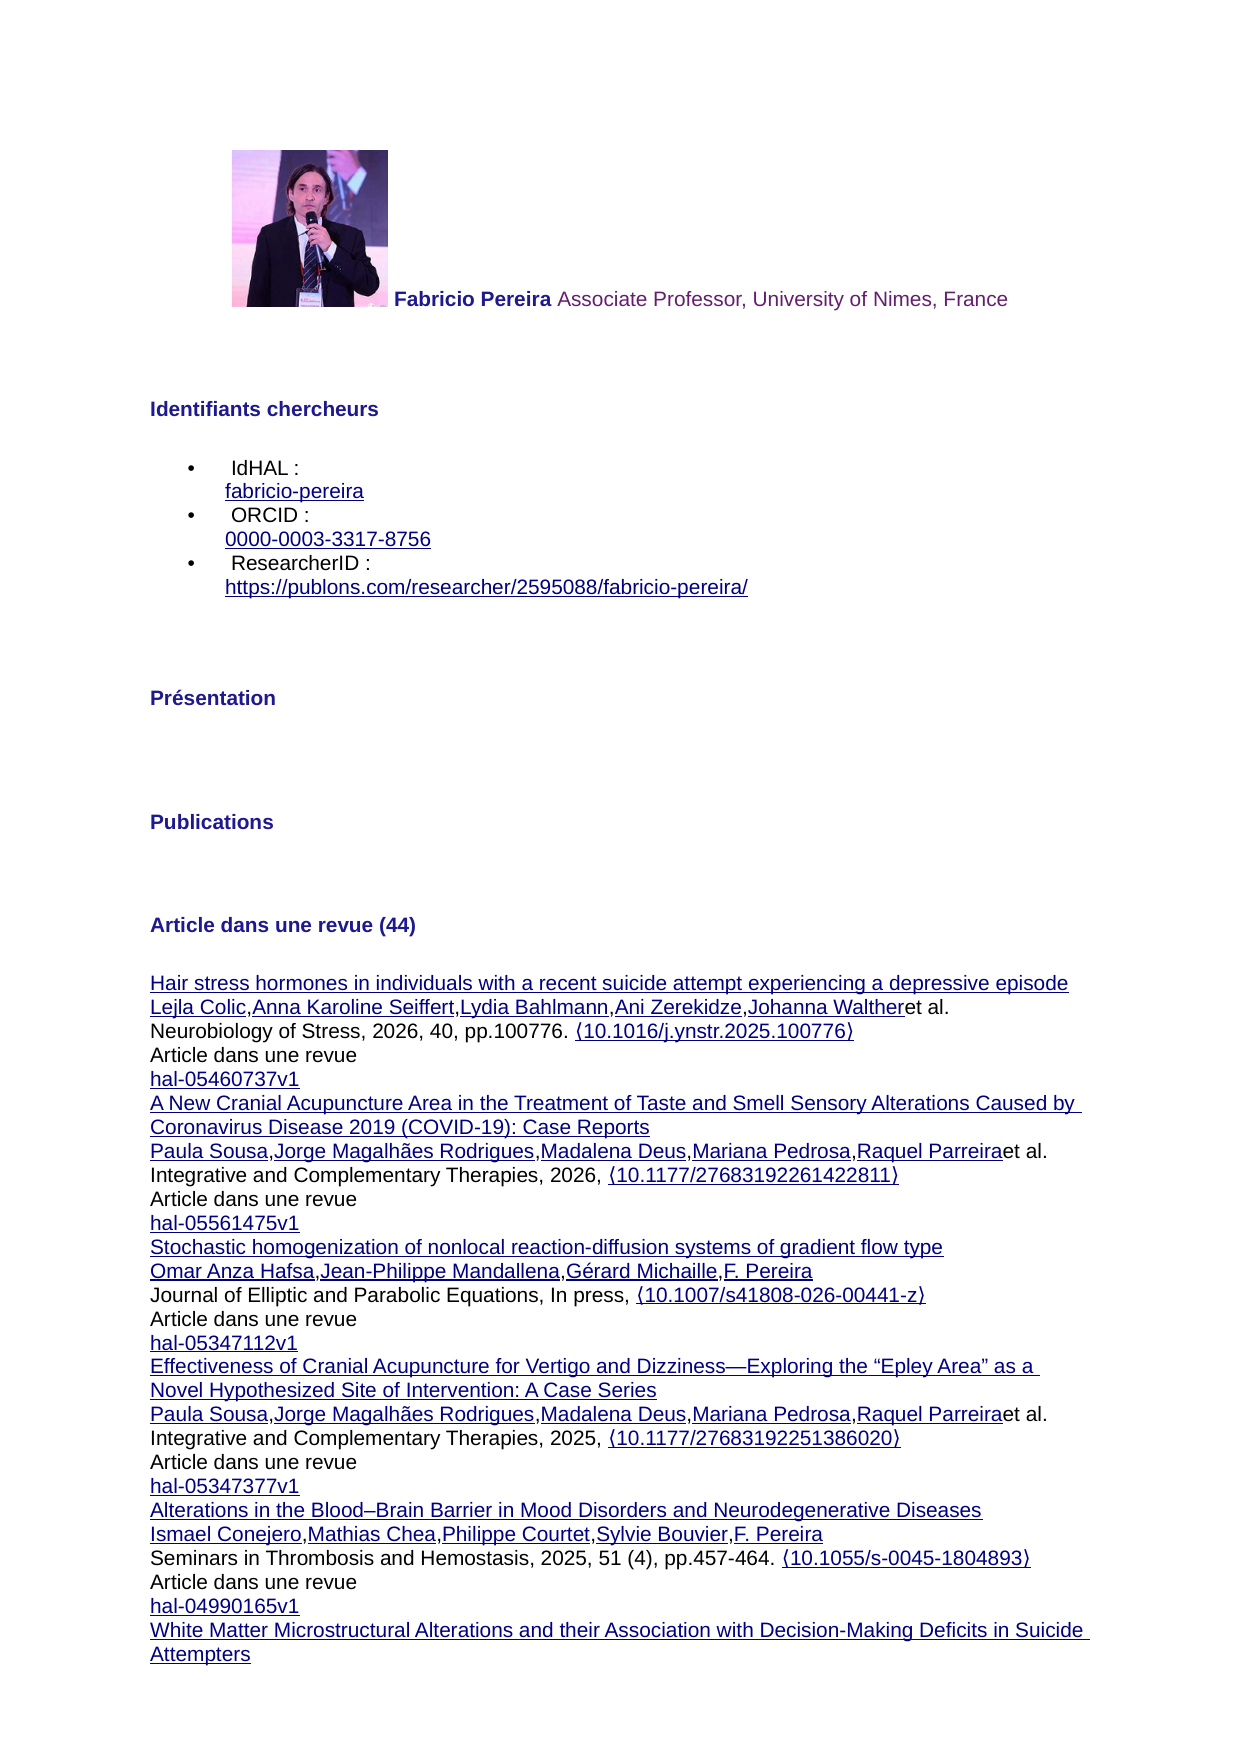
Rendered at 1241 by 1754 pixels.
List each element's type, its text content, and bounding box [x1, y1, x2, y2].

table_header Hair stress hormones in individuals with a recent suicide attempt experiencing a depressive episode Lejla Colic,Anna Karoline Seiffert,Lydia Bahlmann,Ani Zerekidze,Johanna Waltheret al. Neurobiology of Stress, 2026, 40, pp.100776. ⟨10.1016/j.ynstr.2025.100776⟩ Article dans une revue hal-05460737v1 [150, 971, 1090, 1091]
list ORCID : [187, 503, 1090, 527]
list 0000-0003-3317-8756 [187, 527, 1090, 551]
picture [231, 150, 388, 307]
subtitle Identifiants chercheurs [150, 397, 1090, 421]
table_cell White Matter Microstructural Alterations and their Association with Decision-Making Deficits in Suicide [150, 1618, 1090, 1639]
table_cell Alterations in the Blood–Brain Barrier in Mood Disorders and Neurodegenerative Diseases Ismael Conejero,Mathias Chea,Philippe Courtet,Sylvie Bouvier,F. Pereira Seminars in Thrombosis and Hemostasis, 2025, 51 (4), pp.457-464. ⟨10.1055/s-0045-1804893⟩ Article dans une revue hal-04990165v1 [150, 1498, 1090, 1618]
table_cell Effectiveness of Cranial Acupuncture for Vertigo and Dizziness—Exploring the “Epley Area” as a Novel Hypothesized Site of Intervention: A Case Series Paula Sousa,Jorge Magalhães Rodrigues,Madalena Deus,Mariana Pedrosa,Raquel Parreiraet al. Integrative and Complementary Therapies, 2025, ⟨10.1177/27683192251386020⟩ Article dans une revue hal-05347377v1 [150, 1354, 1090, 1498]
table_cell A New Cranial Acupuncture Area in the Treatment of Taste and Smell Sensory Alterations Caused by Coronavirus Disease 2019 (COVID-19): Case Reports Paula Sousa,Jorge Magalhães Rodrigues,Madalena Deus,Mariana Pedrosa,Raquel Parreiraet al. Integrative and Complementary Therapies, 2026, ⟨10.1177/27683192261422811⟩ Article dans une revue hal-05561475v1 [150, 1091, 1090, 1234]
list https://publons.com/researcher/2595088/fabricio-pereira/ [187, 575, 1090, 599]
subtitle Présentation [150, 686, 1090, 709]
subtitle Article dans une revue (44) [150, 913, 1090, 937]
list fabricio-pereira [187, 479, 1090, 503]
table_cell Attempters [150, 1640, 1090, 1666]
list IdHAL : [187, 455, 1090, 479]
table_cell Stochastic homogenization of nonlocal reaction-diffusion systems of gradient flow type Omar Anza Hafsa,Jean-Philippe Mandallena,Gérard Michaille,F. Pereira Journal of Elliptic and Parabolic Equations, In press, ⟨10.1007/s41808-026-00441-z⟩ Article dans une revue hal-05347112v1 [150, 1235, 1090, 1354]
subtitle Fabricio Pereira Associate Professor, University of Nimes, France [150, 150, 1090, 311]
subtitle Publications [150, 809, 1090, 833]
list ResearcherID : [187, 551, 1090, 575]
